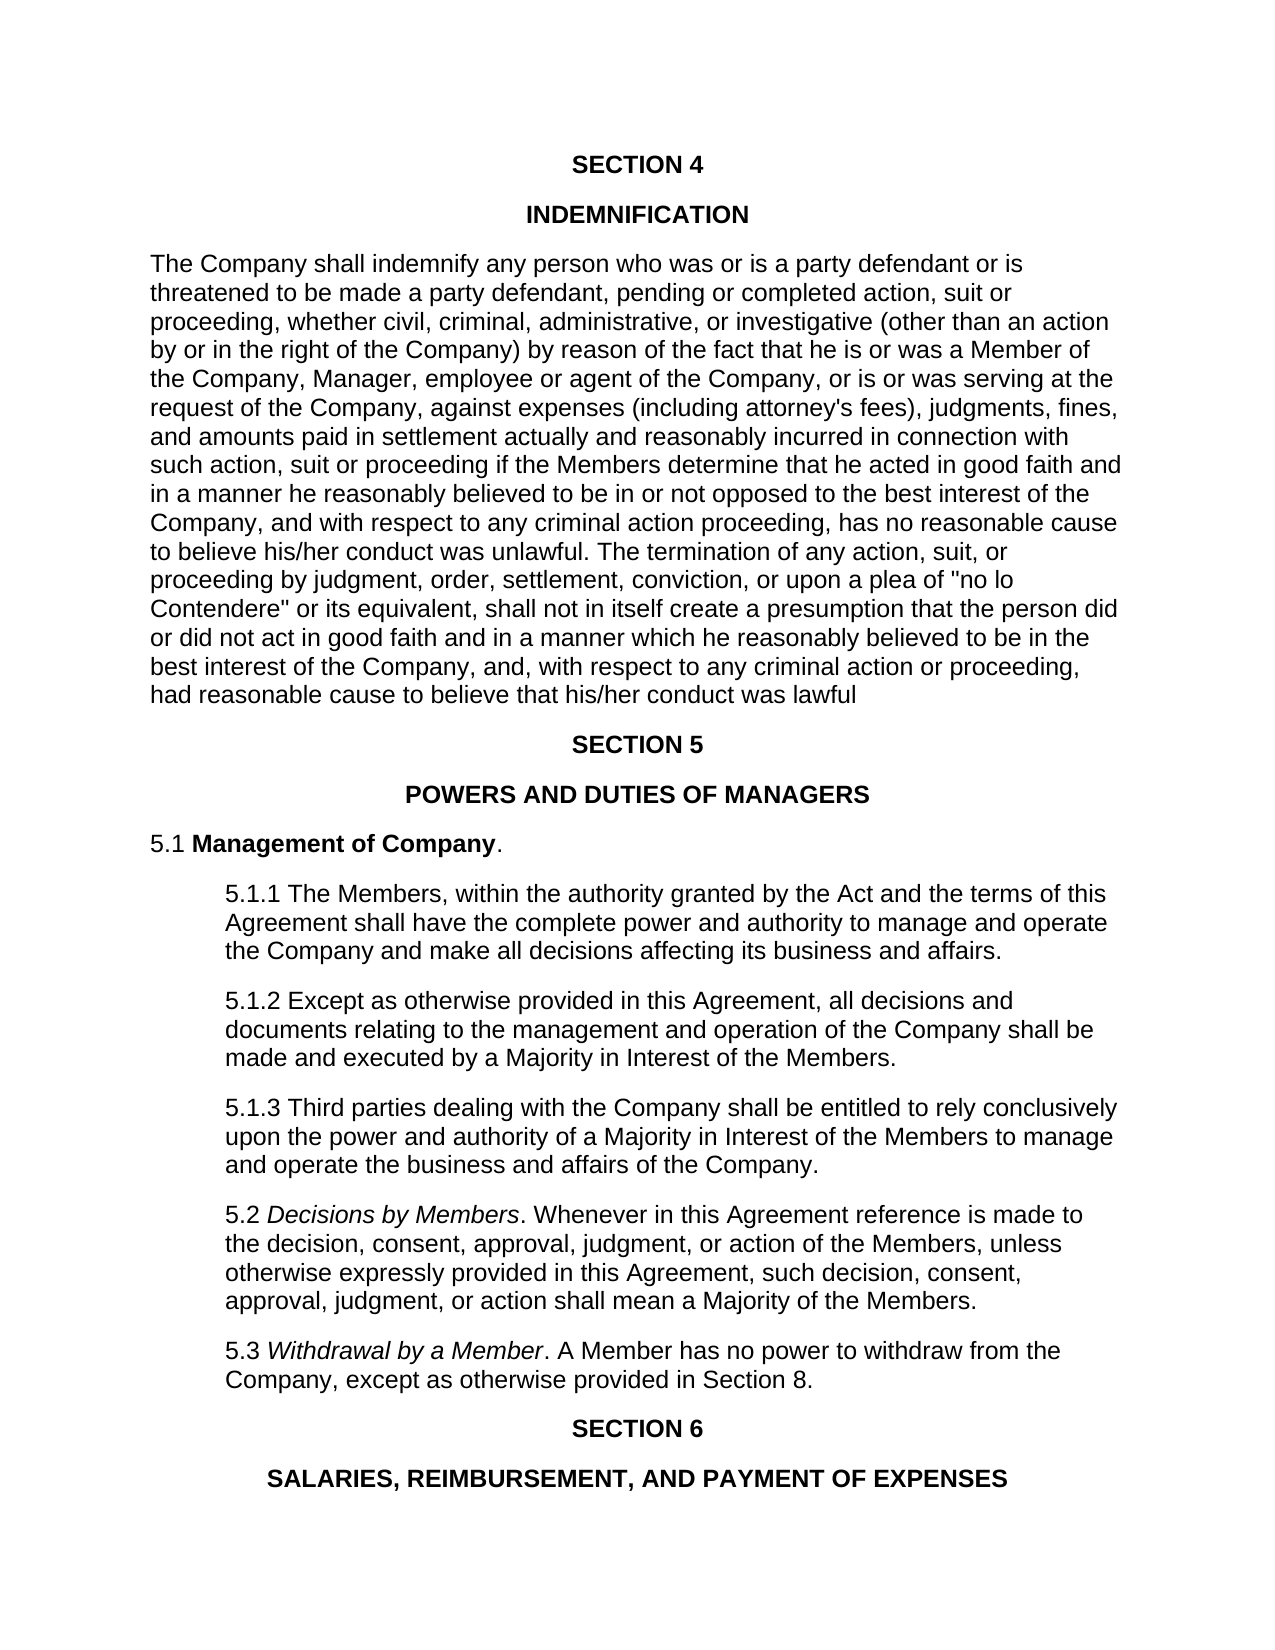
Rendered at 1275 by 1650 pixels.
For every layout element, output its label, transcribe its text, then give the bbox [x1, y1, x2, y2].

text 5.1.2 Except as otherwise provided in this Agreement, all decisions and documents relating to the management and operation of the Company shall be made and executed by a Majority in Interest of the Members. [225, 986, 1125, 1072]
text SECTION 4 [150, 150, 1125, 179]
text SALARIES, REIMBURSEMENT, AND PAYMENT OF EXPENSES [150, 1464, 1125, 1492]
text The Company shall indemnify any person who was or is a party defendant or is threatened to be made a party defendant, pending or completed action, suit or proceeding, whether civil, criminal, administrative, or investigative (other than an action by or in the right of the Company) by reason of the fact that he is or was a Member of the Company, Manager, employee or agent of the Company, or is or was serving at the request of the Company, against expenses (including attorney's fees), judgments, fines, and amounts paid in settlement actually and reasonably incurred in connection with such action, suit or proceeding if the Members determine that he acted in good faith and in a manner he reasonably believed to be in or not opposed to the best interest of the Company, and with respect to any criminal action proceeding, has no reasonable cause to believe his/her conduct was unlawful. The termination of any action, suit, or proceeding by judgment, order, settlement, conviction, or upon a plea of "no lo Contendere" or its equivalent, shall not in itself create a presumption that the person did or did not act in good faith and in a manner which he reasonably believed to be in the best interest of the Company, and, with respect to any criminal action or proceeding, had reasonable cause to believe that his/her conduct was lawful [150, 249, 1125, 709]
text 5.1.3 Third parties dealing with the Company shall be entitled to rely conclusively upon the power and authority of a Majority in Interest of the Members to manage and operate the business and affairs of the Company. [225, 1093, 1125, 1179]
text INDEMNIFICATION [150, 199, 1125, 228]
text POWERS AND DUTIES OF MANAGERS [150, 779, 1125, 808]
text 5.1.1 The Members, within the authority granted by the Act and the terms of this Agreement shall have the complete power and authority to manage and operate the Company and make all decisions affecting its business and affairs. [225, 879, 1125, 965]
text 5.1 Management of Company. [150, 829, 1125, 858]
text 5.2 Decisions by Members. Whenever in this Agreement reference is made to the decision, consent, approval, judgment, or action of the Members, unless otherwise expressly provided in this Agreement, such decision, consent, approval, judgment, or action shall mean a Majority of the Members. [225, 1200, 1125, 1315]
text SECTION 5 [150, 730, 1125, 759]
text SECTION 6 [150, 1414, 1125, 1443]
text 5.3 Withdrawal by a Member. A Member has no power to withdraw from the Company, except as otherwise provided in Section 8. [225, 1336, 1125, 1393]
